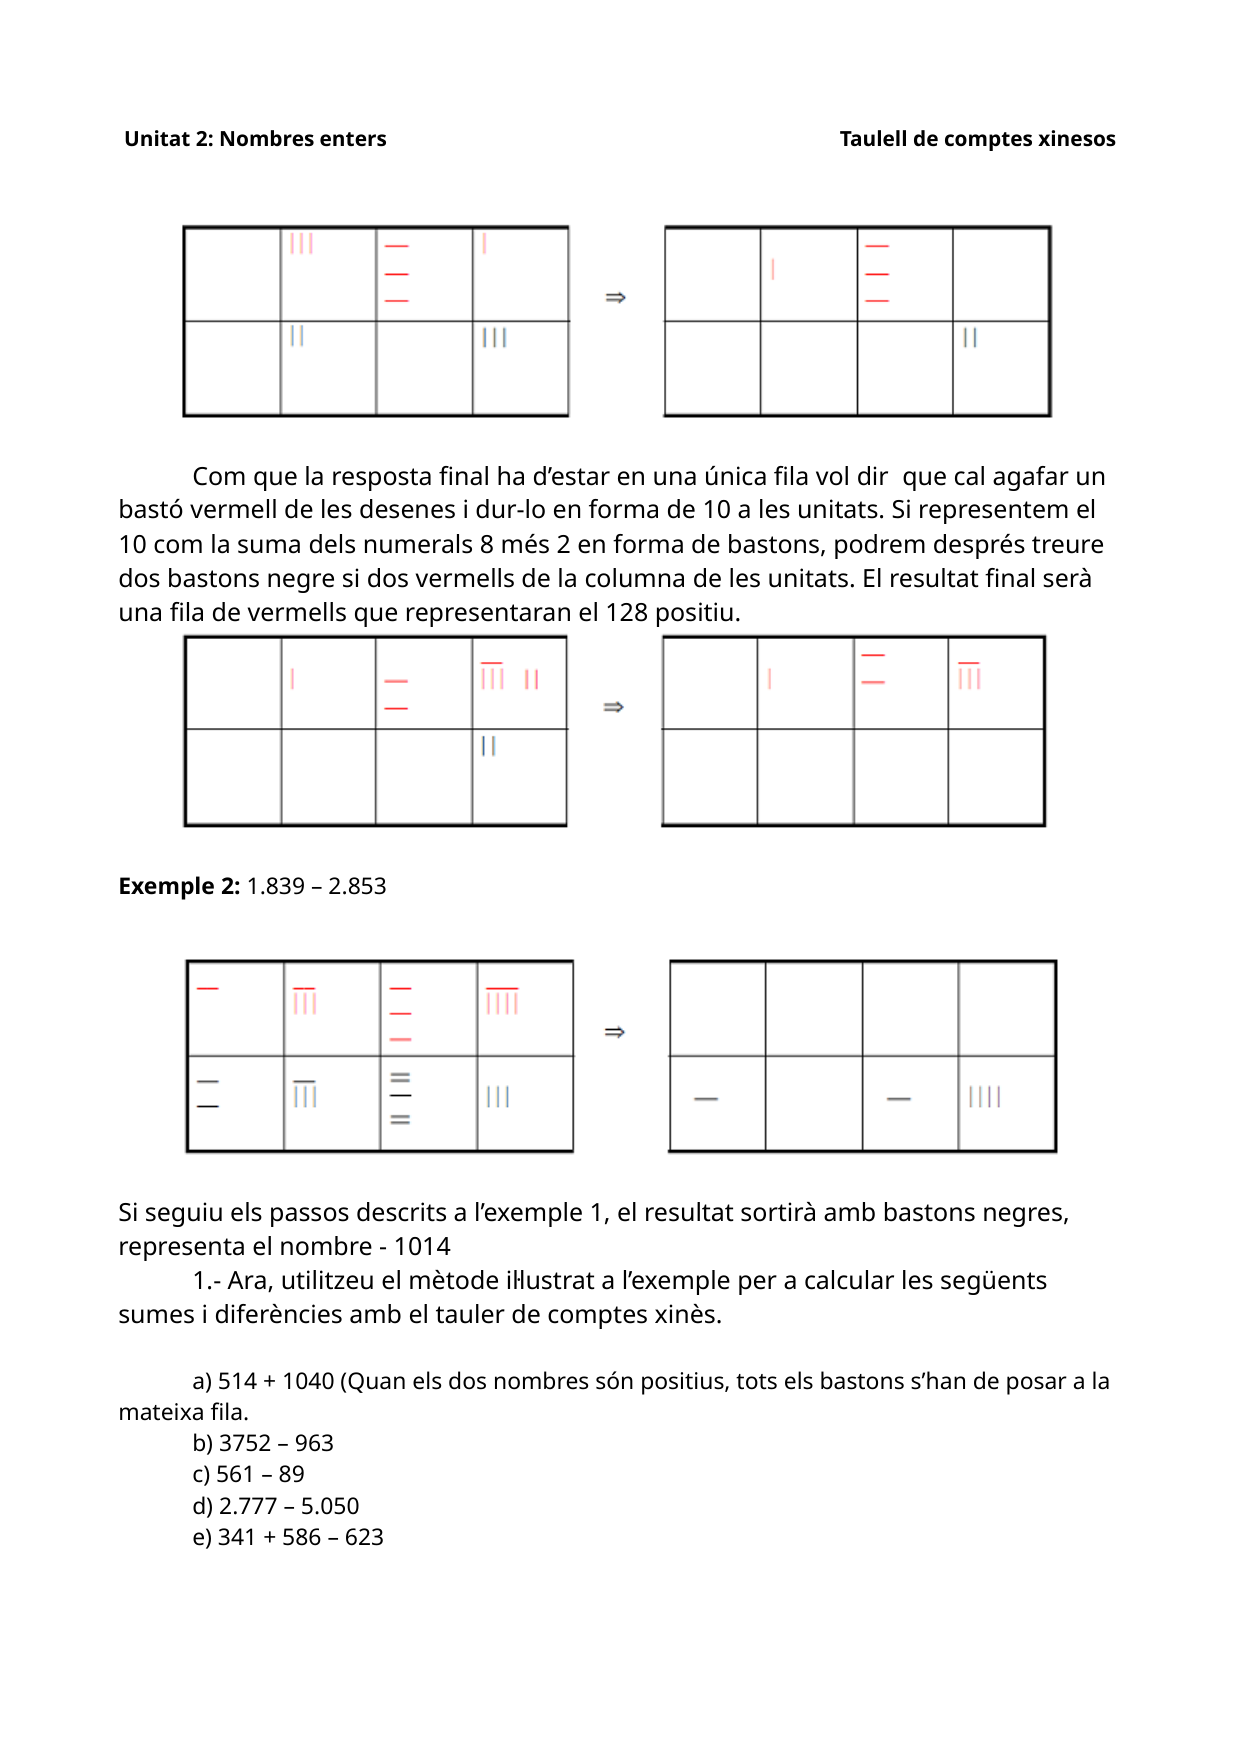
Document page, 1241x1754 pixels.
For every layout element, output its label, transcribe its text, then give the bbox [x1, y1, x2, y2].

picture [178, 216, 1062, 424]
text d) 2.777 – 5.050 [118, 1489, 1122, 1521]
text Exemple 2: 1.839 – 2.853 [118, 870, 1122, 902]
text a) 514 + 1040 (Quan els dos nombres són positius, tots els bastons s’han de posar a la mateixa fila. [118, 1364, 1122, 1427]
text Com que la resposta final ha d’estar en una única fila vol dir que cal agafar un bastó vermell de les desenes i dur-lo en forma de 10 a les unitats. Si representem el 10 com la suma dels numerals 8 més 2 en forma de bastons, podrem després treure dos bastons negre si dos vermells de la columna de les unitats. El resultat final serà una fila de vermells que representaran el 128 positiu. [118, 458, 1122, 628]
text e) 341 + 586 – 623 [118, 1521, 1122, 1552]
text 1.- Ara, utilitzeu el mètode il·lustrat a l’exemple per a calcular les següents sumes i diferències amb el tauler de comptes xinès. [118, 1262, 1122, 1331]
text c) 561 – 89 [118, 1458, 1122, 1489]
picture [178, 628, 1062, 837]
picture [180, 952, 1064, 1161]
text b) 3752 – 963 [118, 1427, 1122, 1458]
text Si seguiu els passos descrits a l’exemple 1, el resultat sortirà amb bastons negres, representa el nombre - 1014 [118, 1194, 1122, 1262]
